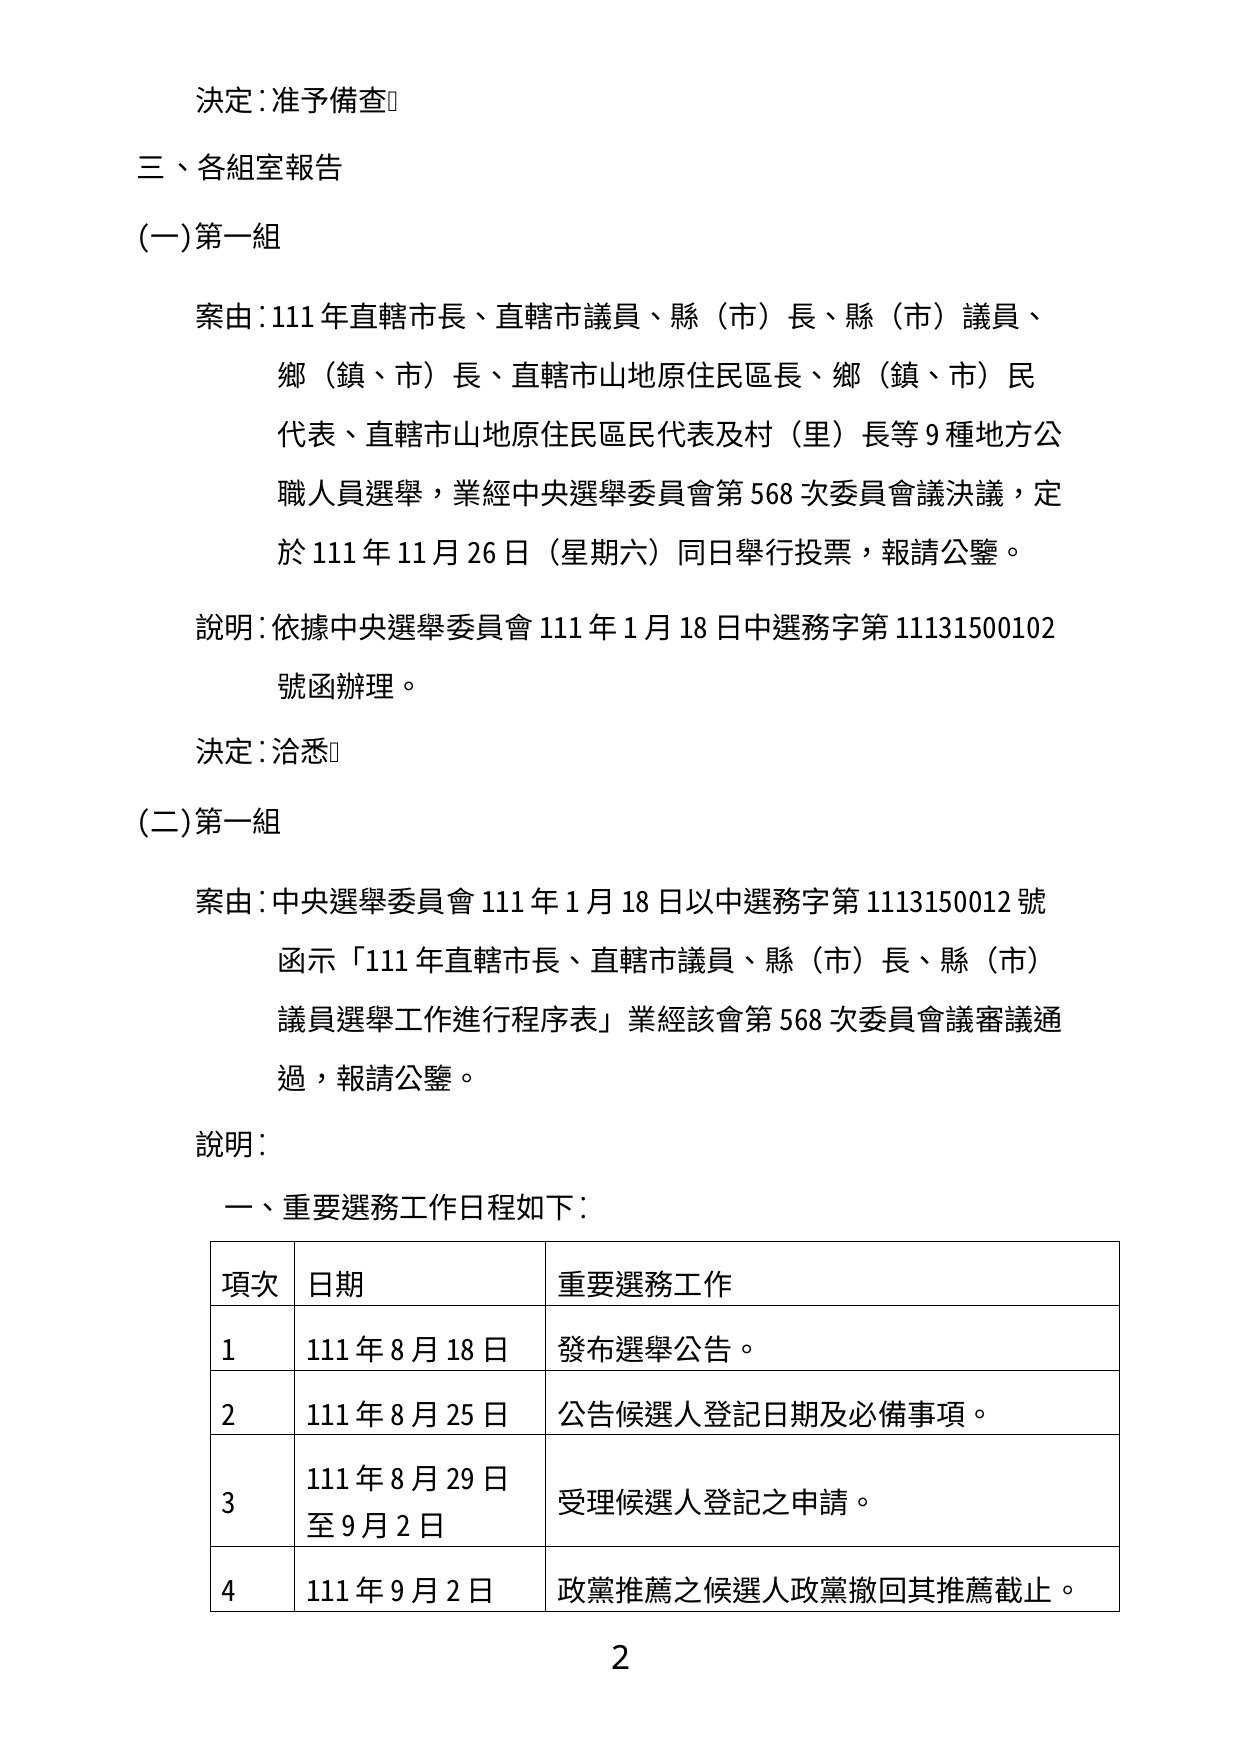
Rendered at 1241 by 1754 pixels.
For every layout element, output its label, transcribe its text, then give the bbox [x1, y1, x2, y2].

table_cell 3 [211, 1435, 294, 1546]
text 決定⁚洽悉。 [195, 726, 1122, 772]
table_header 日期 [295, 1242, 545, 1305]
table_cell 受理候選人登記之申請。 [546, 1435, 1119, 1546]
table_header 重要選務工作 [546, 1242, 1119, 1305]
table_cell 2 [211, 1371, 294, 1434]
table_cell 1 [211, 1306, 294, 1370]
table_cell 發布選舉公告。 [546, 1306, 1119, 1370]
text (一)第一組 [136, 210, 1122, 256]
table_header 項次 [211, 1242, 294, 1305]
text 決定⁚准予備查。 [177, 75, 1122, 121]
text 一、重要選務工作日程如下⁚ [224, 1181, 1122, 1228]
table_cell 公告候選人登記日期及必備事項。 [546, 1371, 1119, 1434]
text (二)第一組 [136, 795, 1122, 841]
list 、各組室報告 [118, 144, 1122, 187]
text 案由⁚111年直轄市長、直轄市議員、縣（市）長、縣（市）議員、鄉（鎮、市）長、直轄市山地原住民區長、鄉（鎮、市）民代表、直轄市山地原住民區民代表及村（里）長等9種地方公職人員選舉，業經中央選舉委員會第568次委員會議決議，定於111年11月26日（星期六）同日舉行投票，報請公鑒。 [195, 280, 1063, 575]
table_cell 政黨推薦之候選人政黨撤回其推薦截止。 [546, 1547, 1119, 1611]
table_cell 111年8月18日 [295, 1306, 545, 1370]
table_cell 111年9月2日 [295, 1547, 545, 1611]
table_cell 111年8月29日至9月2日 [295, 1435, 545, 1546]
text 案由⁚中央選舉委員會111年1月18日以中選務字第1113150012號函示「111年直轄市長、直轄市議員、縣（市）長、縣（市）議員選舉工作進行程序表」業經該會第568次委員會議審議通過，報請公鑒。 [195, 865, 1063, 1101]
table_cell 111年8月25日 [295, 1371, 545, 1434]
text 說明⁚依據中央選舉委員會111年1月18日中選務字第11131500102號函辦理。 [195, 591, 1063, 709]
text 說明⁚ [195, 1117, 1122, 1164]
table_cell 4 [211, 1547, 294, 1611]
